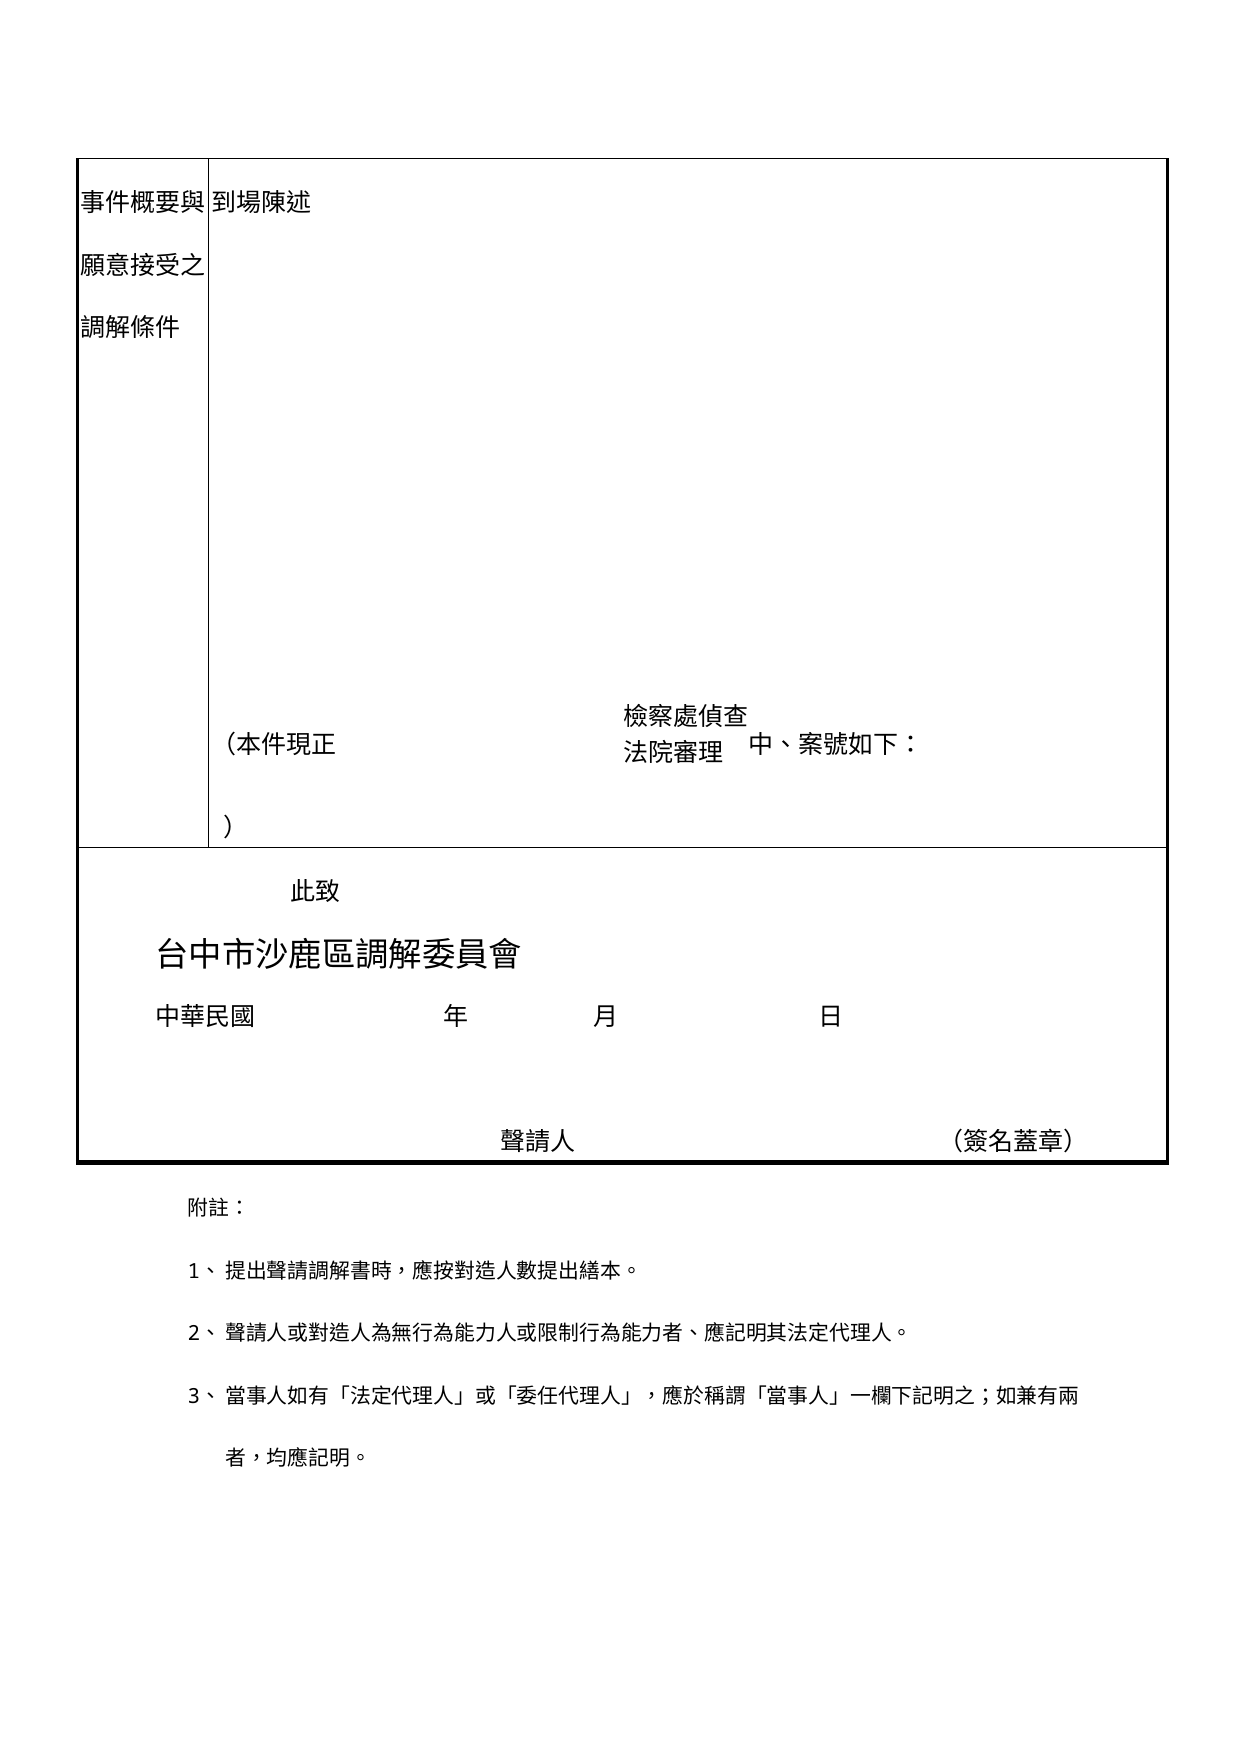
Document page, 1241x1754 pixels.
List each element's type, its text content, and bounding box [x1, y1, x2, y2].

list 聲請人或對造人為無行為能力人或限制行為能力者、應記明其法定代理人。 [187, 1290, 1087, 1352]
table_cell 事件概要與願意接受之調解條件 [79, 159, 208, 847]
list 當事人如有「法定代理人」或「委任代理人」，應於稱謂「當事人」一欄下記明之；如兼有兩者，均應記明。 [187, 1352, 1087, 1477]
list 提出聲請調解書時，應按對造人數提出繕本。 [187, 1227, 1087, 1290]
table_cell 此致 台中市沙鹿區調解委員會 中華民國 年 月 日 聲請人 （簽名蓋章） [79, 848, 1166, 1160]
text 附註： [187, 1165, 1087, 1227]
table_cell 到場陳述 （本件現正 檢察處偵查法院審理中、案號如下： ） [209, 159, 1166, 847]
